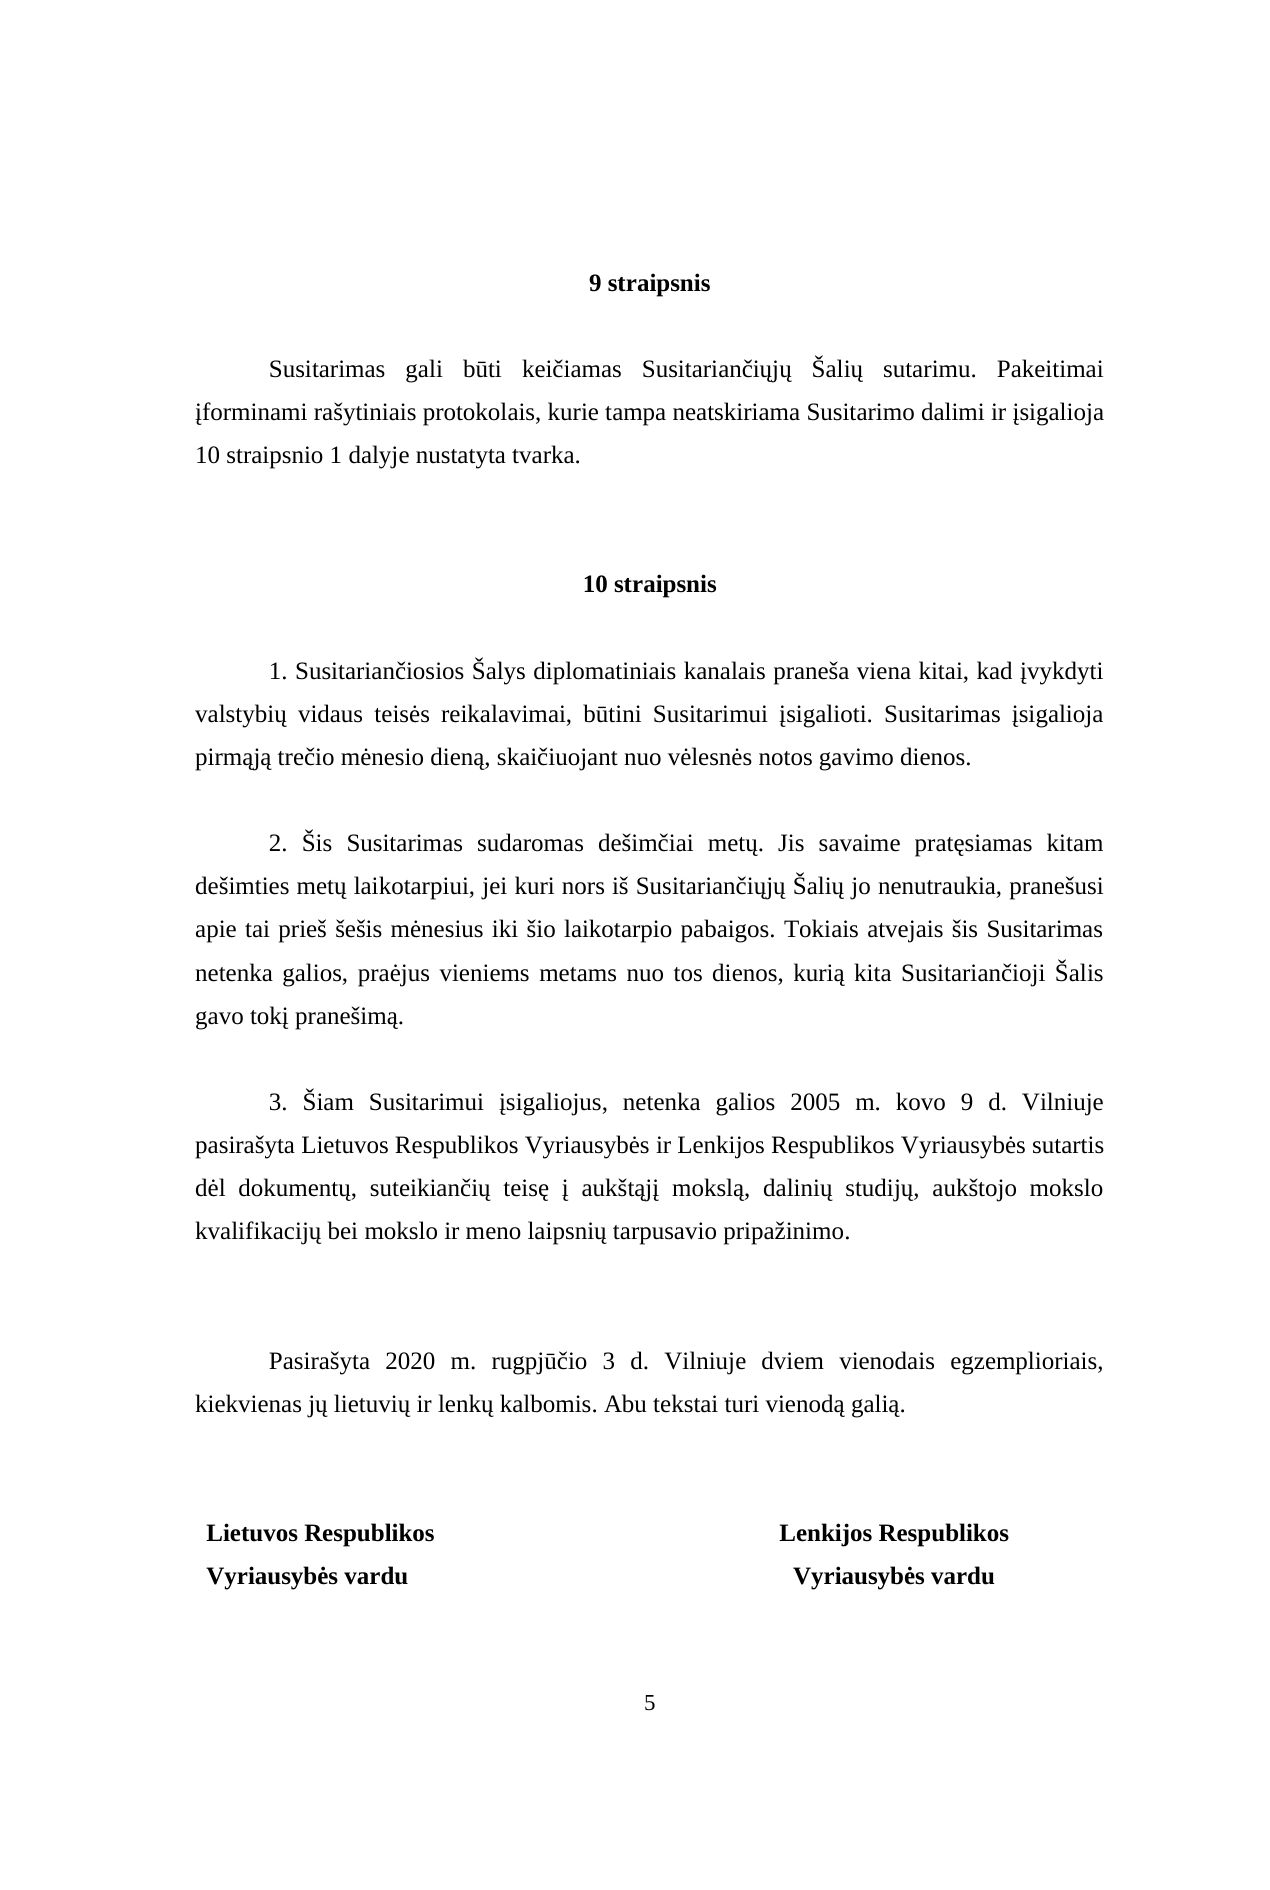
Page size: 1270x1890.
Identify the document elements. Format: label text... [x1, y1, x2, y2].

text 1. Susitariančiosios Šalys diplomatiniais kanalais praneša viena kitai, kad įvykdyti valstybių vidaus teisės reikalavimai, būtini Susitarimui įsigalioti. Susitarimas įsigalioja pirmąją trečio mėnesio dieną, skaičiuojant nuo vėlesnės notos gavimo dienos. [195, 656, 1104, 771]
text 9 straipsnis [195, 268, 1104, 296]
text 10 straipsnis [195, 569, 1104, 598]
table_header Lenkijos Respublikos Vyriausybės vardu [661, 1518, 1127, 1604]
text Pasirašyta 2020 m. rugpjūčio 3 d. Vilniuje dviem vienodais egzemplioriais, kiekvienas jų lietuvių ir lenkų kalbomis. Abu tekstai turi vienodą galią. [195, 1346, 1104, 1418]
table_header Lietuvos Respublikos Vyriausybės vardu [195, 1518, 661, 1604]
text Susitarimas gali būti keičiamas Susitariančiųjų Šalių sutarimu. Pakeitimai įforminami rašytiniais protokolais, kurie tampa neatskiriama Susitarimo dalimi ir įsigalioja 10 straipsnio 1 dalyje nustatyta tvarka. [195, 354, 1104, 469]
text 3. Šiam Susitarimui įsigaliojus, netenka galios 2005 m. kovo 9 d. Vilniuje pasirašyta Lietuvos Respublikos Vyriausybės ir Lenkijos Respublikos Vyriausybės sutartis dėl dokumentų, suteikiančių teisę į aukštąjį mokslą, dalinių studijų, aukštojo mokslo kvalifikacijų bei mokslo ir meno laipsnių tarpusavio pripažinimo. [195, 1087, 1104, 1245]
text 2. Šis Susitarimas sudaromas dešimčiai metų. Jis savaime pratęsiamas kitam dešimties metų laikotarpiui, jei kuri nors iš Susitariančiųjų Šalių jo nenutraukia, pranešusi apie tai prieš šešis mėnesius iki šio laikotarpio pabaigos. Tokiais atvejais šis Susitarimas netenka galios, praėjus vieniems metams nuo tos dienos, kurią kita Susitariančioji Šalis gavo tokį pranešimą. [195, 828, 1104, 1029]
